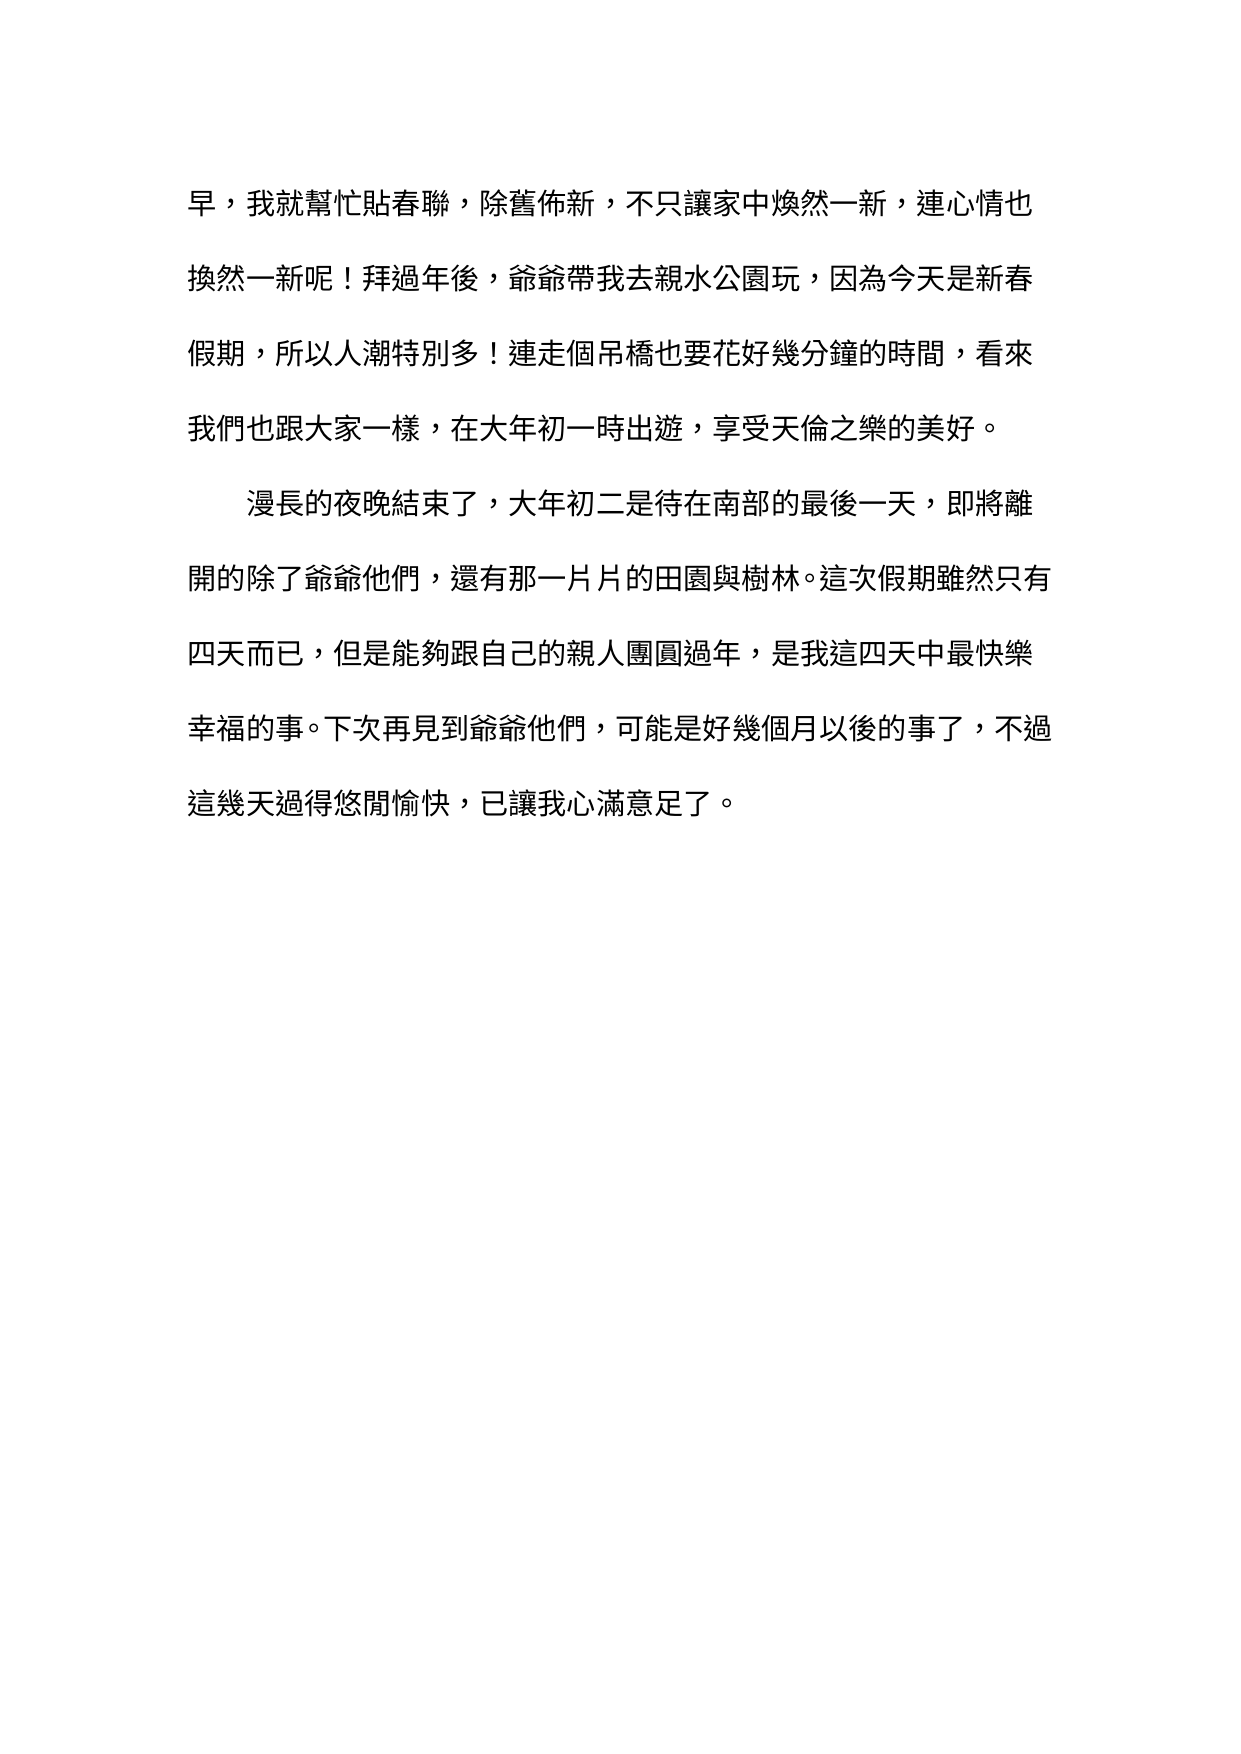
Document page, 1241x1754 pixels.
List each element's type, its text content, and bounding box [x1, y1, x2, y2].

text 漫長的夜晚結束了，大年初二是待在南部的最後一天，即將離開的除了爺爺他們，還有那一片片的田園與樹林。這次假期雖然只有四天而已，但是能夠跟自己的親人團圓過年，是我這四天中最快樂幸福的事。下次再見到爺爺他們，可能是好幾個月以後的事了，不過這幾天過得悠閒愉快，已讓我心滿意足了。 [187, 464, 1053, 839]
text 早，我就幫忙貼春聯，除舊佈新，不只讓家中煥然一新，連心情也換然一新呢！拜過年後，爺爺帶我去親水公園玩，因為今天是新春假期，所以人潮特別多！連走個吊橋也要花好幾分鐘的時間，看來我們也跟大家一樣，在大年初一時出遊，享受天倫之樂的美好。 [187, 164, 1053, 464]
